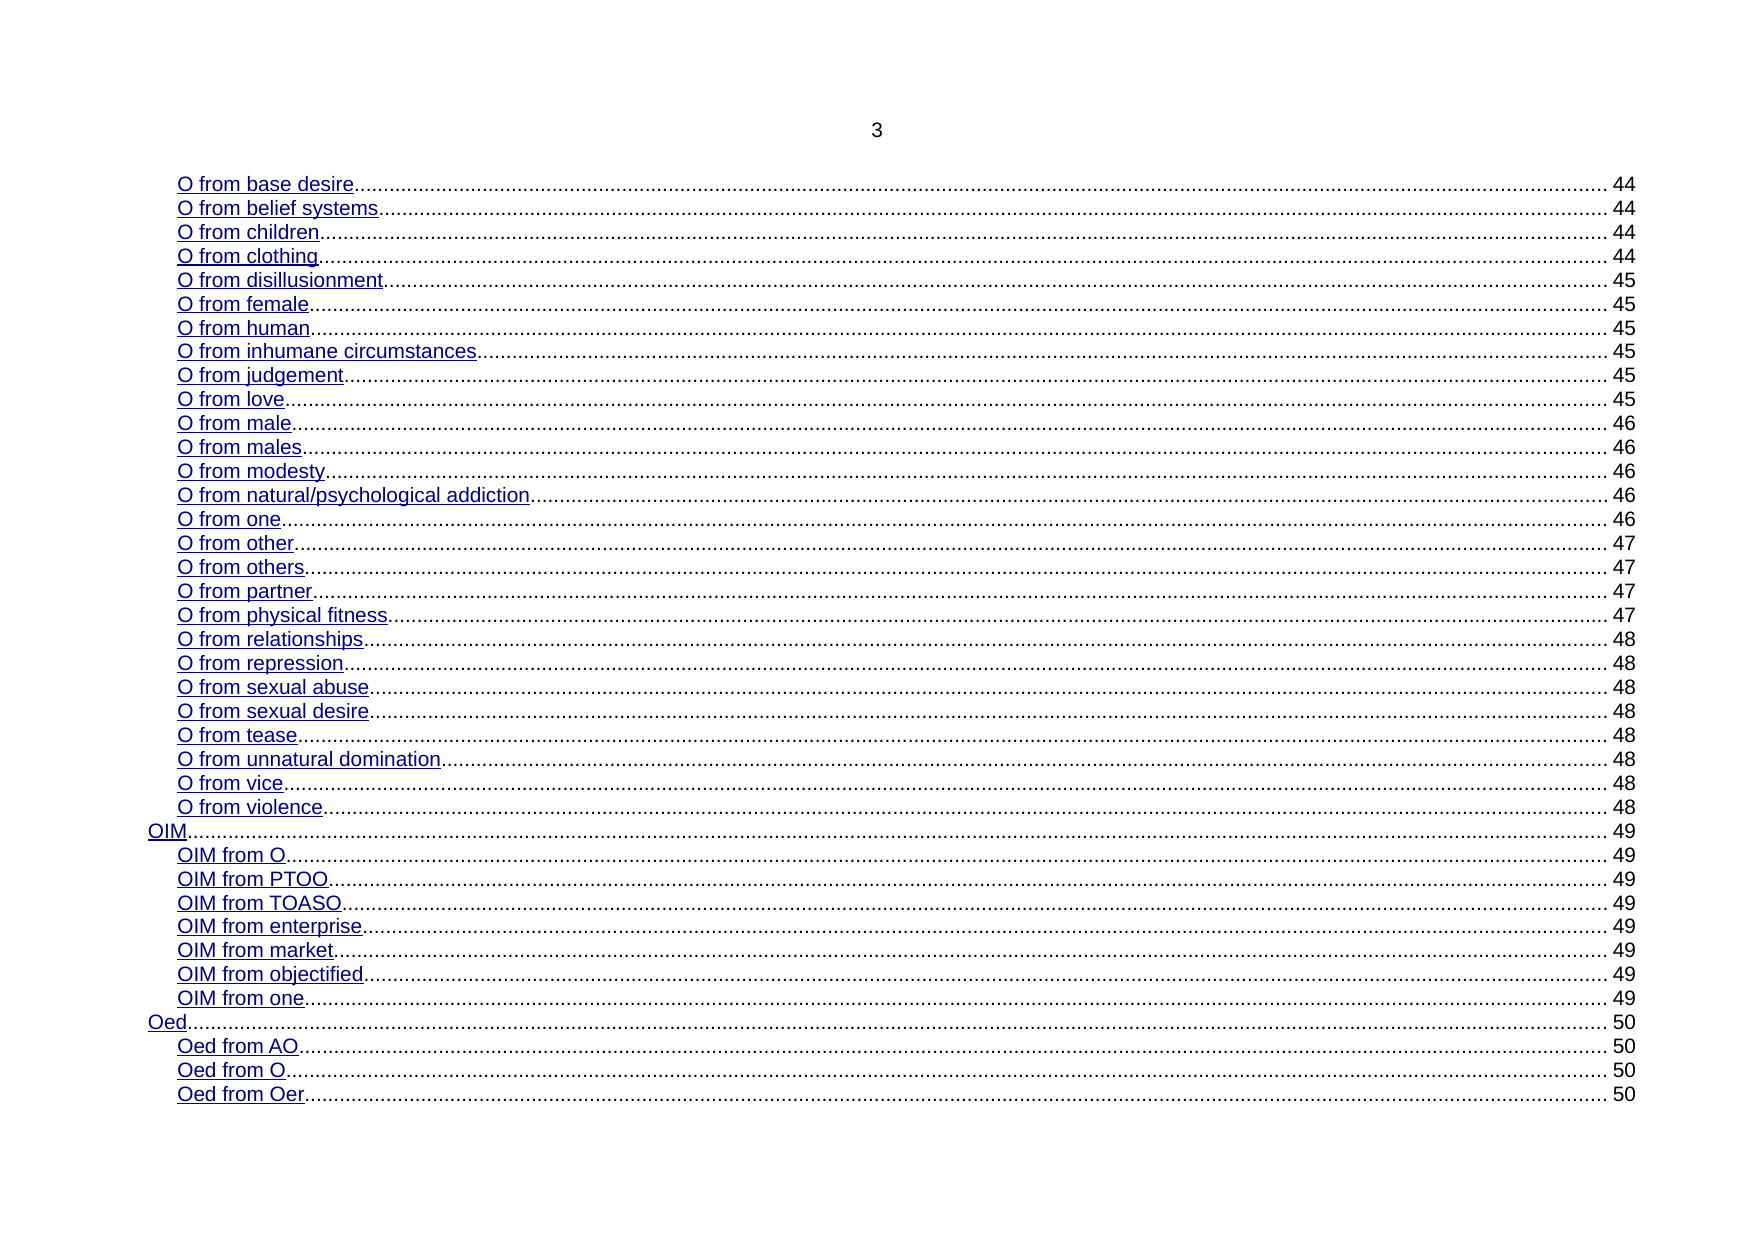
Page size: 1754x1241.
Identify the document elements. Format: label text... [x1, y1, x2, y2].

text O from disillusionment 45 [177, 267, 1636, 291]
text O from female 45 [177, 291, 1636, 315]
text OIM from PTOO 49 [177, 866, 1636, 890]
text OIM from O 49 [177, 842, 1636, 866]
text O from males 46 [177, 435, 1636, 459]
text O from natural/psychological addiction 46 [177, 483, 1636, 507]
text O from male 46 [177, 411, 1636, 435]
text O from violence 48 [177, 794, 1636, 818]
text O from judgement 45 [177, 363, 1636, 387]
text O from one 46 [177, 507, 1636, 531]
text O from sexual desire 48 [177, 699, 1636, 723]
text O from belief systems 44 [177, 196, 1636, 219]
text O from other 47 [177, 531, 1636, 555]
text O from base desire 44 [177, 172, 1636, 196]
text O from relationships 48 [177, 627, 1636, 651]
text OIM 49 [148, 818, 1636, 842]
text O from vice 48 [177, 771, 1636, 794]
text O from partner 47 [177, 579, 1636, 603]
text O from repression 48 [177, 651, 1636, 675]
text Oed 50 [148, 1010, 1636, 1034]
text OIM from TOASO 49 [177, 890, 1636, 914]
text Oed from AO 50 [177, 1034, 1636, 1058]
text O from love 45 [177, 387, 1636, 411]
text O from human 45 [177, 315, 1636, 339]
text O from sexual abuse 48 [177, 675, 1636, 699]
text OIM from one 49 [177, 986, 1636, 1010]
text O from modesty 46 [177, 459, 1636, 483]
text O from others 47 [177, 555, 1636, 579]
text Oed from O 50 [177, 1058, 1636, 1082]
text O from clothing 44 [177, 243, 1636, 267]
text O from tease 48 [177, 723, 1636, 747]
text OIM from market 49 [177, 938, 1636, 962]
text O from physical fitness 47 [177, 603, 1636, 627]
text O from inhumane circumstances 45 [177, 339, 1636, 363]
text OIM from enterprise 49 [177, 914, 1636, 938]
text Oed from Oer 50 [177, 1082, 1636, 1106]
text O from unnatural domination 48 [177, 747, 1636, 771]
text O from children 44 [177, 219, 1636, 243]
text OIM from objectified 49 [177, 962, 1636, 986]
